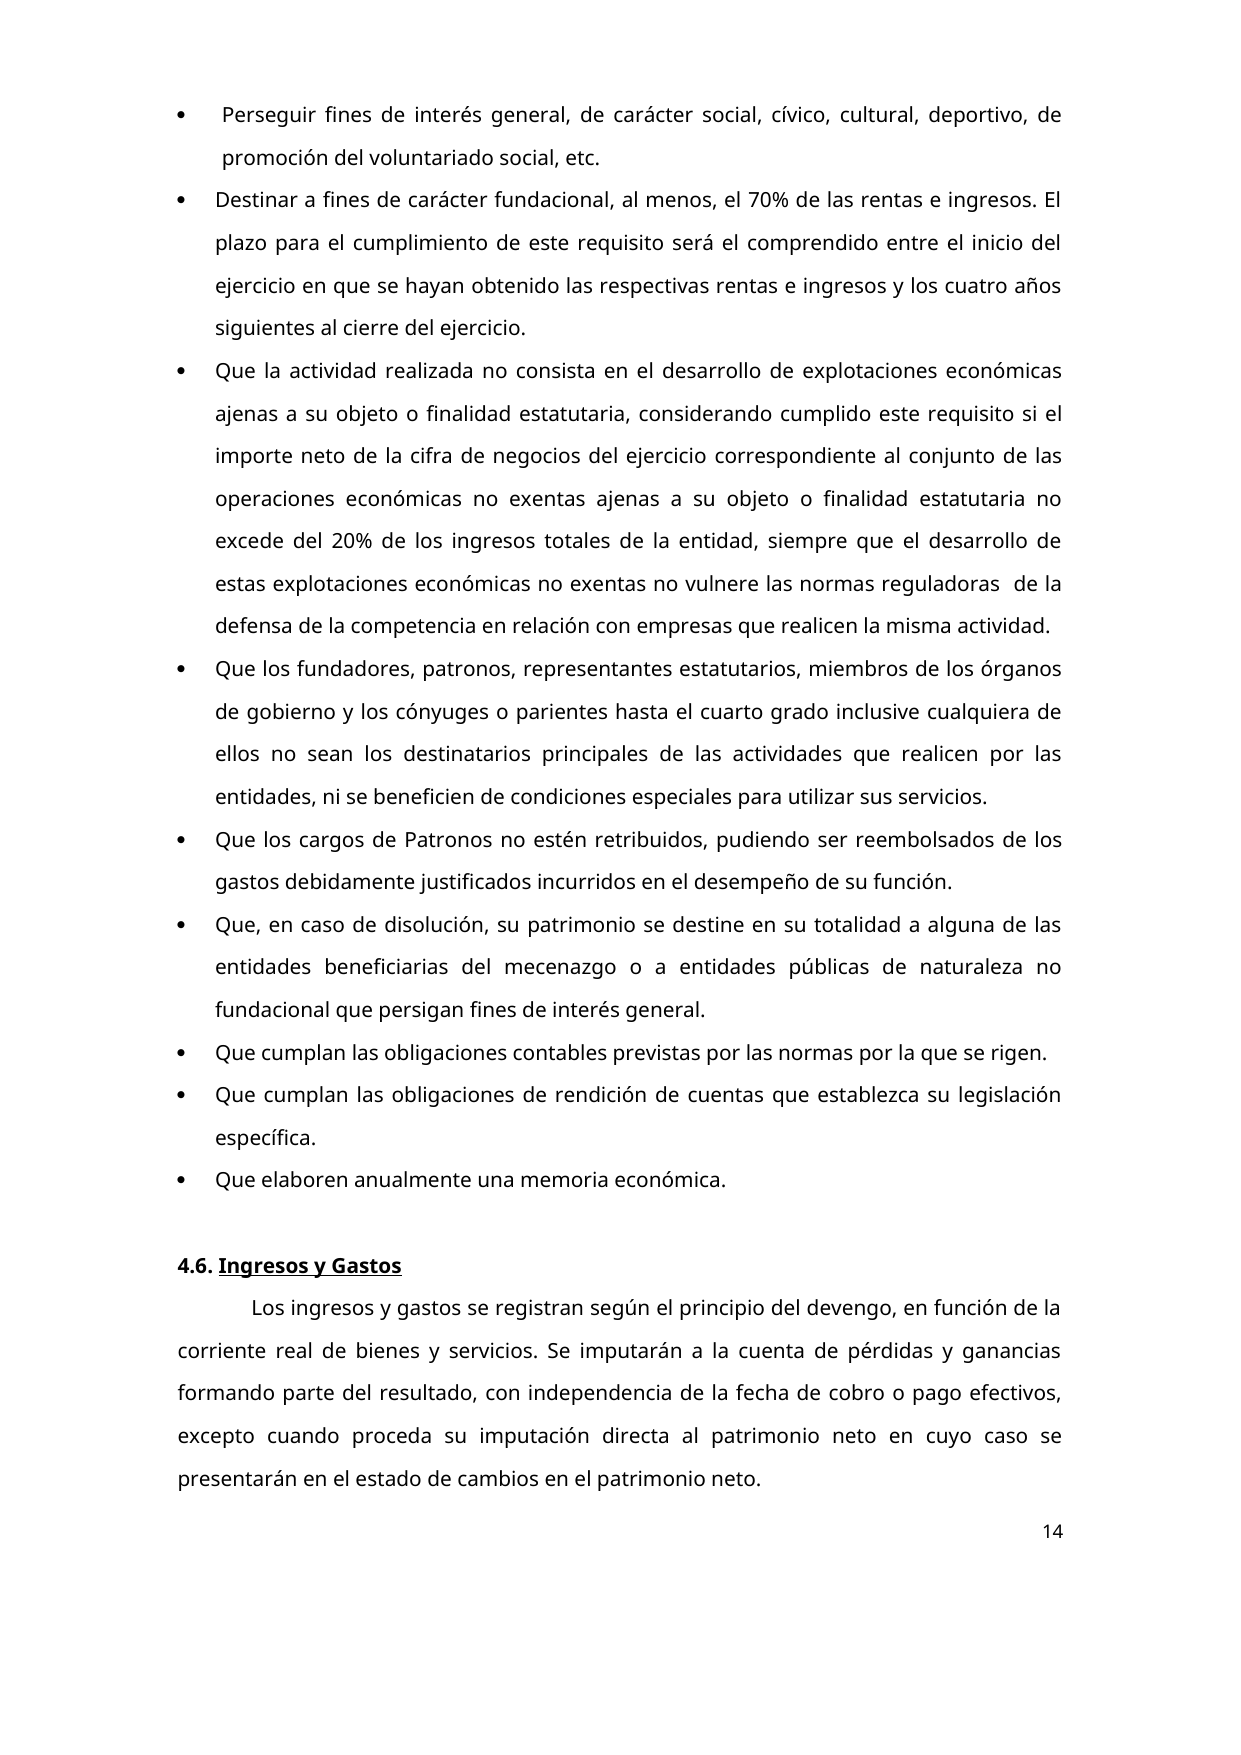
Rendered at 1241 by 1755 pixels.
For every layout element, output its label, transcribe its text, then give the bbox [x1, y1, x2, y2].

text Los ingresos y gastos se registran según el principio del devengo, en función de la corriente real de bienes y servicios. Se imputarán a la cuenta de pérdidas y ganancias formando parte del resultado, con independencia de la fecha de cobro o pago efectivos, excepto cuando proceda su imputación directa al patrimonio neto en cuyo caso se presentarán en el estado de cambios en el patrimonio neto. [177, 1293, 1063, 1492]
subtitle Que, en caso de disolución, su patrimonio se destine en su totalidad a alguna de las entidades beneficiarias del mecenazgo o a entidades públicas de naturaleza no fundacional que persigan fines de interés general. [177, 910, 1063, 1023]
subtitle Destinar a fines de carácter fundacional, al menos, el 70% de las rentas e ingresos. El plazo para el cumplimiento de este requisito será el comprendido entre el inicio del ejercicio en que se hayan obtenido las respectivas rentas e ingresos y los cuatro años siguientes al cierre del ejercicio. [177, 186, 1063, 342]
subtitle Que cumplan las obligaciones contables previstas por las normas por la que se rigen. [177, 1038, 1063, 1066]
subtitle Que la actividad realizada no consista en el desarrollo de explotaciones económicas ajenas a su objeto o finalidad estatutaria, considerando cumplido este requisito si el importe neto de la cifra de negocios del ejercicio correspondiente al conjunto de las operaciones económicas no exentas ajenas a su objeto o finalidad estatutaria no excede del 20% de los ingresos totales de la entidad, siempre que el desarrollo de estas explotaciones económicas no exentas no vulnere las normas reguladoras de la defensa de la competencia en relación con empresas que realicen la misma actividad. [177, 356, 1063, 640]
subtitle Que los fundadores, patronos, representantes estatutarios, miembros de los órganos de gobierno y los cónyuges o parientes hasta el cuarto grado inclusive cualquiera de ellos no sean los destinatarios principales de las actividades que realicen por las entidades, ni se beneficien de condiciones especiales para utilizar sus servicios. [177, 654, 1063, 811]
text 4.6. Ingresos y Gastos [177, 1251, 1063, 1279]
subtitle Que cumplan las obligaciones de rendición de cuentas que establezca su legislación específica. [177, 1080, 1063, 1151]
subtitle Que los cargos de Patronos no estén retribuidos, pudiendo ser reembolsados de los gastos debidamente justificados incurridos en el desempeño de su función. [177, 825, 1063, 896]
subtitle Que elaboren anualmente una memoria económica. [177, 1166, 1063, 1194]
subtitle Perseguir fines de interés general, de carácter social, cívico, cultural, deportivo, de promoción del voluntariado social, etc. [177, 100, 1063, 171]
